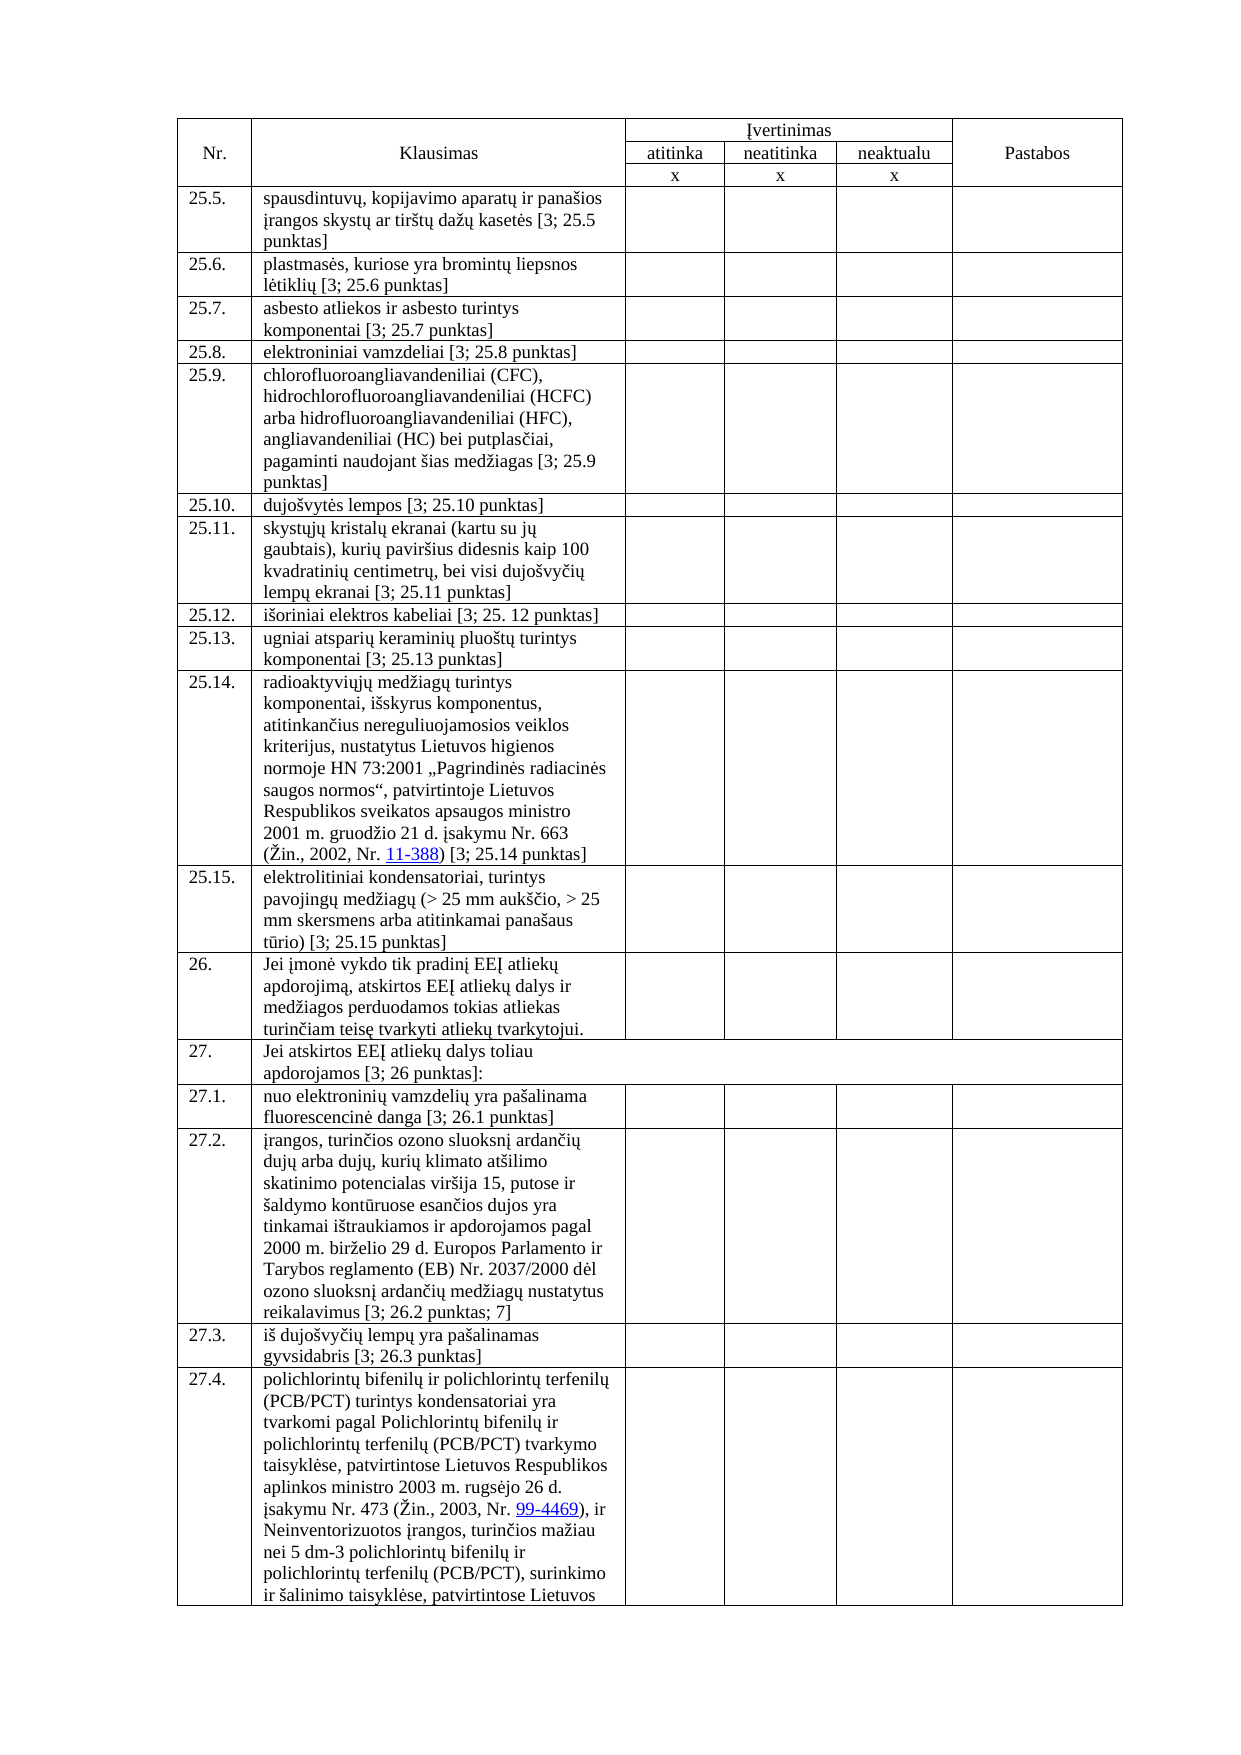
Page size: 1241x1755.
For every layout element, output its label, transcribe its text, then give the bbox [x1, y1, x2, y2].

table_cell [953, 494, 1122, 516]
table_cell [837, 253, 952, 296]
table_cell elektrolitiniai kondensatoriai, turintys pavojingų medžiagų (> 25 mm aukščio, > 25 mm skersmens arba atitinkamai panašaus tūrio) [3; 25.15 punktas] [252, 866, 625, 952]
table_cell [837, 671, 952, 865]
table_cell ugniai atsparių keraminių pluoštų turintys komponentai [3; 25.13 punktas] [252, 627, 625, 670]
table_cell [953, 364, 1122, 493]
table_cell 25.10. [178, 494, 251, 516]
table_cell chlorofluoroangliavandeniliai (CFC), hidrochlorofluoroangliavandeniliai (HCFC) arba hidrofluoroangliavandeniliai (HFC), angliavandeniliai (HC) bei putplasčiai, pagaminti naudojant šias medžiagas [3; 25.9 punktas] [252, 364, 625, 493]
table_cell [626, 494, 724, 516]
table_cell [953, 297, 1122, 340]
table_cell 25.11. [178, 517, 251, 603]
table_header Klausimas [252, 119, 625, 186]
table_cell [914, 1040, 952, 1083]
table_cell 25.15. [178, 866, 251, 952]
table_cell [953, 253, 1122, 296]
table_cell [953, 953, 1122, 1039]
table_cell [725, 517, 836, 603]
table_cell [626, 253, 724, 296]
table_cell x [837, 164, 952, 186]
table_cell [626, 187, 724, 252]
table_cell [626, 297, 724, 340]
table_cell [725, 953, 836, 1039]
table_cell nuo elektroninių vamzdelių yra pašalinama fluorescencinė danga [3; 26.1 punktas] [252, 1085, 625, 1128]
table_cell [837, 953, 952, 1039]
table_cell [725, 364, 836, 493]
table_cell [626, 341, 724, 363]
table_cell įrangos, turinčios ozono sluoksnį ardančių dujų arba dujų, kurių klimato atšilimo skatinimo potencialas viršija 15, putose ir šaldymo kontūruose esančios dujos yra tinkamai ištraukiamos ir apdorojamos pagal 2000 m. birželio 29 d. Europos Parlamento ir Tarybos reglamento (EB) Nr. 2037/2000 dėl ozono sluoksnį ardančių medžiagų nustatytus reikalavimus [3; 26.2 punktas; 7] [252, 1129, 625, 1323]
table_cell [953, 1085, 1122, 1128]
table_cell neatitinka [725, 142, 836, 163]
table_cell 25.9. [178, 364, 251, 493]
table_cell [953, 627, 1122, 670]
table_cell [725, 494, 836, 516]
table_cell [725, 627, 836, 670]
table_cell 27.4. [178, 1368, 251, 1605]
table_cell [725, 187, 836, 252]
table_cell [626, 364, 724, 493]
table_cell [626, 1324, 724, 1367]
table_cell [725, 604, 836, 626]
table_cell [952, 1040, 1122, 1083]
table_cell [837, 604, 952, 626]
table_cell [626, 866, 724, 952]
table_cell [725, 1129, 836, 1323]
table_cell [953, 1129, 1122, 1323]
table_cell išoriniai elektros kabeliai [3; 25. 12 punktas] [252, 604, 625, 626]
table_cell 27. [178, 1040, 251, 1083]
table_cell x [725, 164, 836, 186]
table_cell [626, 1129, 724, 1323]
table_cell iš dujošvyčių lempų yra pašalinamas gyvsidabris [3; 26.3 punktas] [252, 1324, 625, 1367]
table_cell 27.2. [178, 1129, 251, 1323]
table_cell elektroniniai vamzdeliai [3; 25.8 punktas] [252, 341, 625, 363]
table_cell [801, 1040, 913, 1083]
table_cell 25.6. [178, 253, 251, 296]
table_cell [953, 517, 1122, 603]
table_cell [625, 1040, 801, 1083]
table_cell [837, 866, 952, 952]
table_cell [626, 627, 724, 670]
table_cell [837, 341, 952, 363]
table_cell 27.1. [178, 1085, 251, 1128]
table_cell [626, 517, 724, 603]
table_cell 26. [178, 953, 251, 1039]
table_cell [725, 671, 836, 865]
table_cell [626, 671, 724, 865]
table_cell x [626, 164, 724, 186]
table_cell [953, 341, 1122, 363]
table_cell [837, 187, 952, 252]
table_cell 25.7. [178, 297, 251, 340]
table_header Nr. [178, 119, 251, 186]
table_cell [837, 494, 952, 516]
table_cell [725, 253, 836, 296]
table_cell [725, 866, 836, 952]
table_cell [725, 341, 836, 363]
table_cell 27.3. [178, 1324, 251, 1367]
table_cell asbesto atliekos ir asbesto turintys komponentai [3; 25.7 punktas] [252, 297, 625, 340]
table_cell 25.13. [178, 627, 251, 670]
table_cell [837, 1324, 952, 1367]
table_cell 25.12. [178, 604, 251, 626]
table_cell [626, 953, 724, 1039]
table_cell [837, 297, 952, 340]
table_cell [725, 1324, 836, 1367]
table_cell [837, 364, 952, 493]
table_cell [953, 866, 1122, 952]
table_cell plastmasės, kuriose yra bromintų liepsnos lėtiklių [3; 25.6 punktas] [252, 253, 625, 296]
table_cell [837, 1368, 952, 1605]
table_cell [953, 671, 1122, 865]
table_cell [837, 627, 952, 670]
table_cell [626, 1085, 724, 1128]
table_cell 25.8. [178, 341, 251, 363]
table_cell [626, 1368, 724, 1605]
table_cell [837, 1129, 952, 1323]
table_cell skystųjų kristalų ekranai (kartu su jų gaubtais), kurių paviršius didesnis kaip 100 kvadratinių centimetrų, bei visi dujošvyčių lempų ekranai [3; 25.11 punktas] [252, 517, 625, 603]
table_cell polichlorintų bifenilų ir polichlorintų terfenilų (PCB/PCT) turintys kondensatoriai yra tvarkomi pagal Polichlorintų bifenilų ir polichlorintų terfenilų (PCB/PCT) tvarkymo taisyklėse, patvirtintose Lietuvos Respublikos aplinkos ministro 2003 m. rugsėjo 26 d. įsakymu Nr. 473 (Žin., 2003, Nr. 99-4469), ir Neinventorizuotos įrangos, turinčios mažiau nei 5 dm-3 polichlorintų bifenilų ir polichlorintų terfenilų (PCB/PCT), surinkimo ir šalinimo taisyklėse, patvirtintose Lietuvos [252, 1368, 625, 1605]
table_header Pastabos [953, 119, 1122, 186]
table_cell [837, 517, 952, 603]
table_cell [953, 187, 1122, 252]
table_cell [953, 1368, 1122, 1605]
table_cell [626, 604, 724, 626]
table_cell spausdintuvų, kopijavimo aparatų ir panašios įrangos skystų ar tirštų dažų kasetės [3; 25.5 punktas] [252, 187, 625, 252]
table_cell atitinka [626, 142, 724, 163]
table_cell [725, 297, 836, 340]
table_cell [837, 1085, 952, 1128]
table_cell Jei atskirtos EEĮ atliekų dalys toliau apdorojamos [3; 26 punktas]: [252, 1040, 625, 1083]
table_cell 25.14. [178, 671, 251, 865]
table_cell dujošvytės lempos [3; 25.10 punktas] [252, 494, 625, 516]
table_cell [725, 1085, 836, 1128]
table_cell [725, 1368, 836, 1605]
table_cell Jei įmonė vykdo tik pradinį EEĮ atliekų apdorojimą, atskirtos EEĮ atliekų dalys ir medžiagos perduodamos tokias atliekas turinčiam teisę tvarkyti atliekų tvarkytojui. [252, 953, 625, 1039]
table_cell radioaktyviųjų medžiagų turintys komponentai, išskyrus komponentus, atitinkančius nereguliuojamosios veiklos kriterijus, nustatytus Lietuvos higienos normoje HN 73:2001 „Pagrindinės radiacinės saugos normos“, patvirtintoje Lietuvos Respublikos sveikatos apsaugos ministro 2001 m. gruodžio 21 d. įsakymu Nr. 663 (Žin., 2002, Nr. 11-388) [3; 25.14 punktas] [252, 671, 625, 865]
table_cell 25.5. [178, 187, 251, 252]
table_header Įvertinimas [626, 119, 952, 141]
table_cell neaktualu [837, 142, 952, 163]
table_cell [953, 604, 1122, 626]
table_cell [953, 1324, 1122, 1367]
